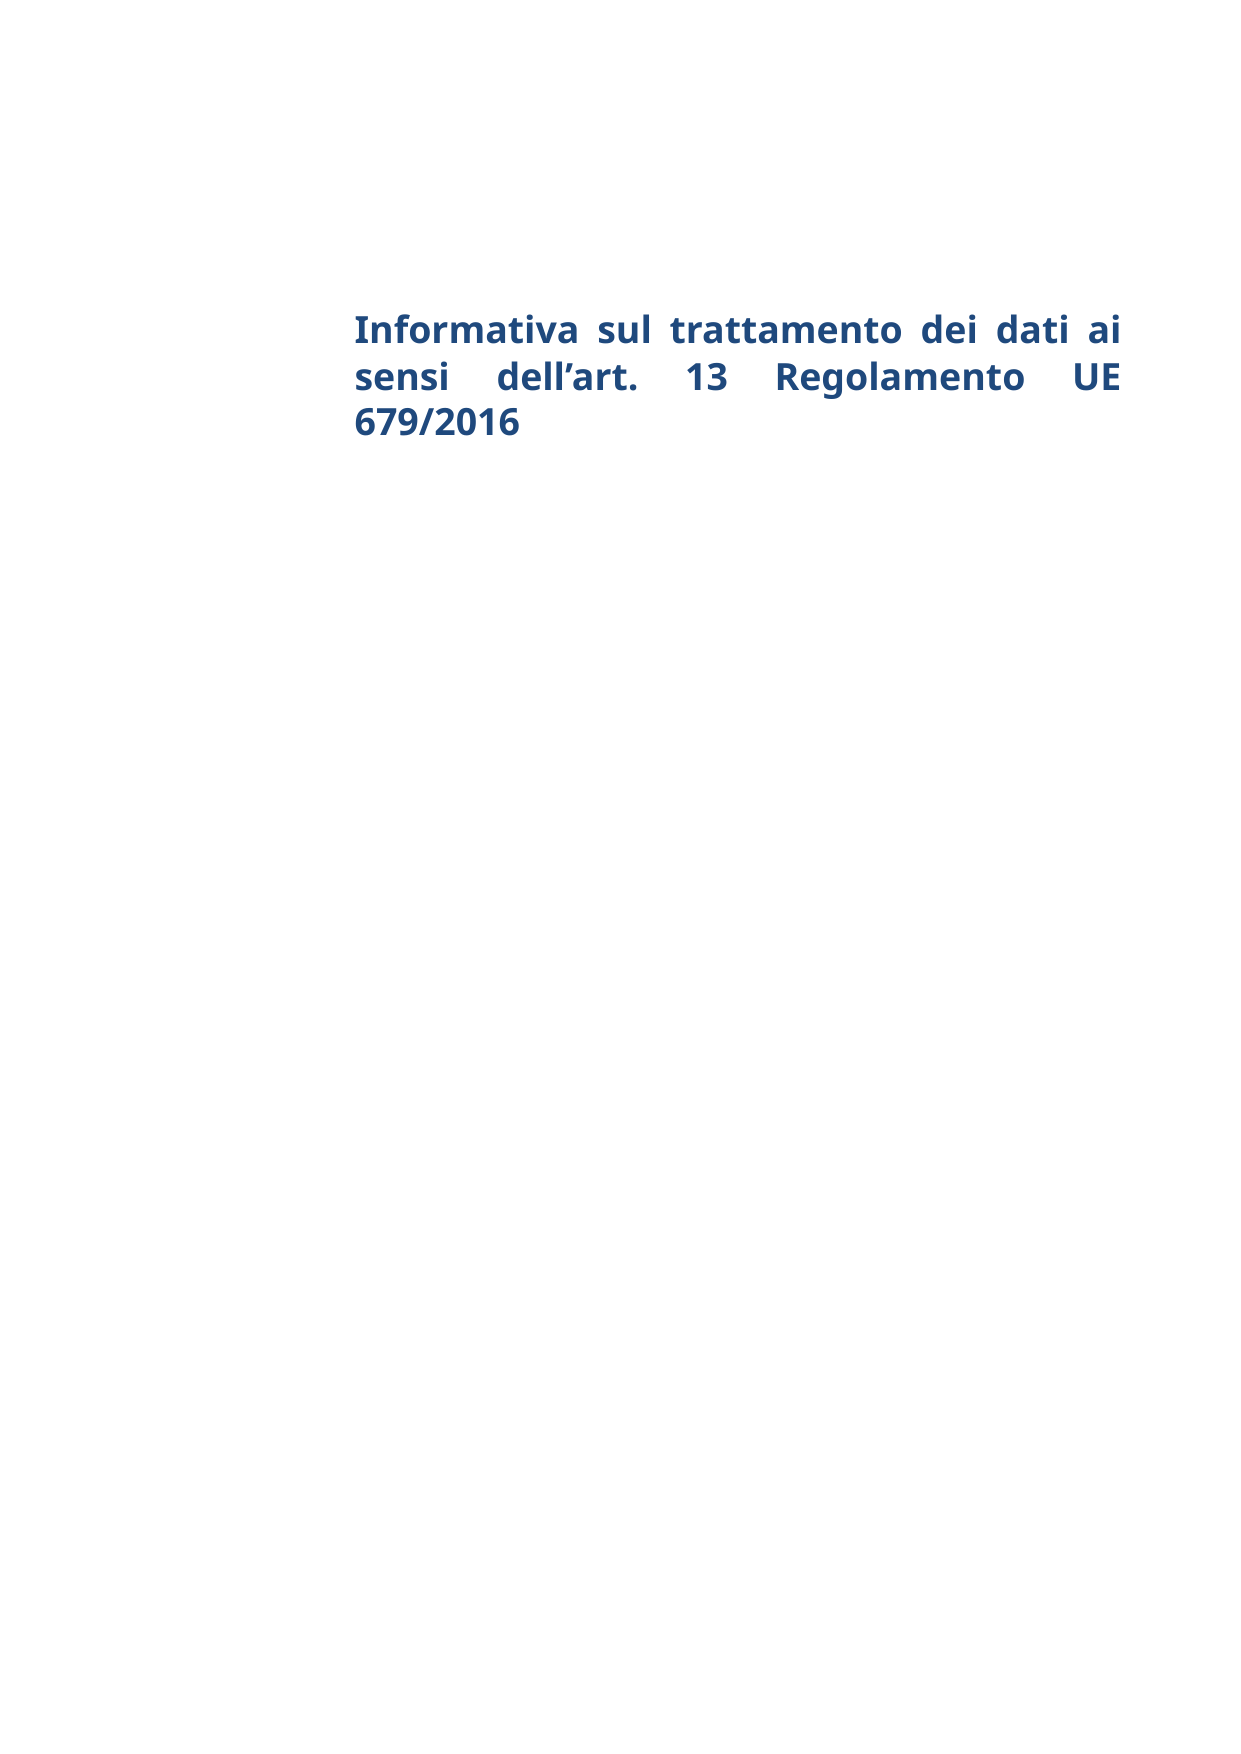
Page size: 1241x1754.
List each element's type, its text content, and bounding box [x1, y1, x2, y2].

text Informativa sul trattamento dei dati ai sensi dell’art. 13 Regolamento UE 679/2016 [354, 304, 1122, 447]
